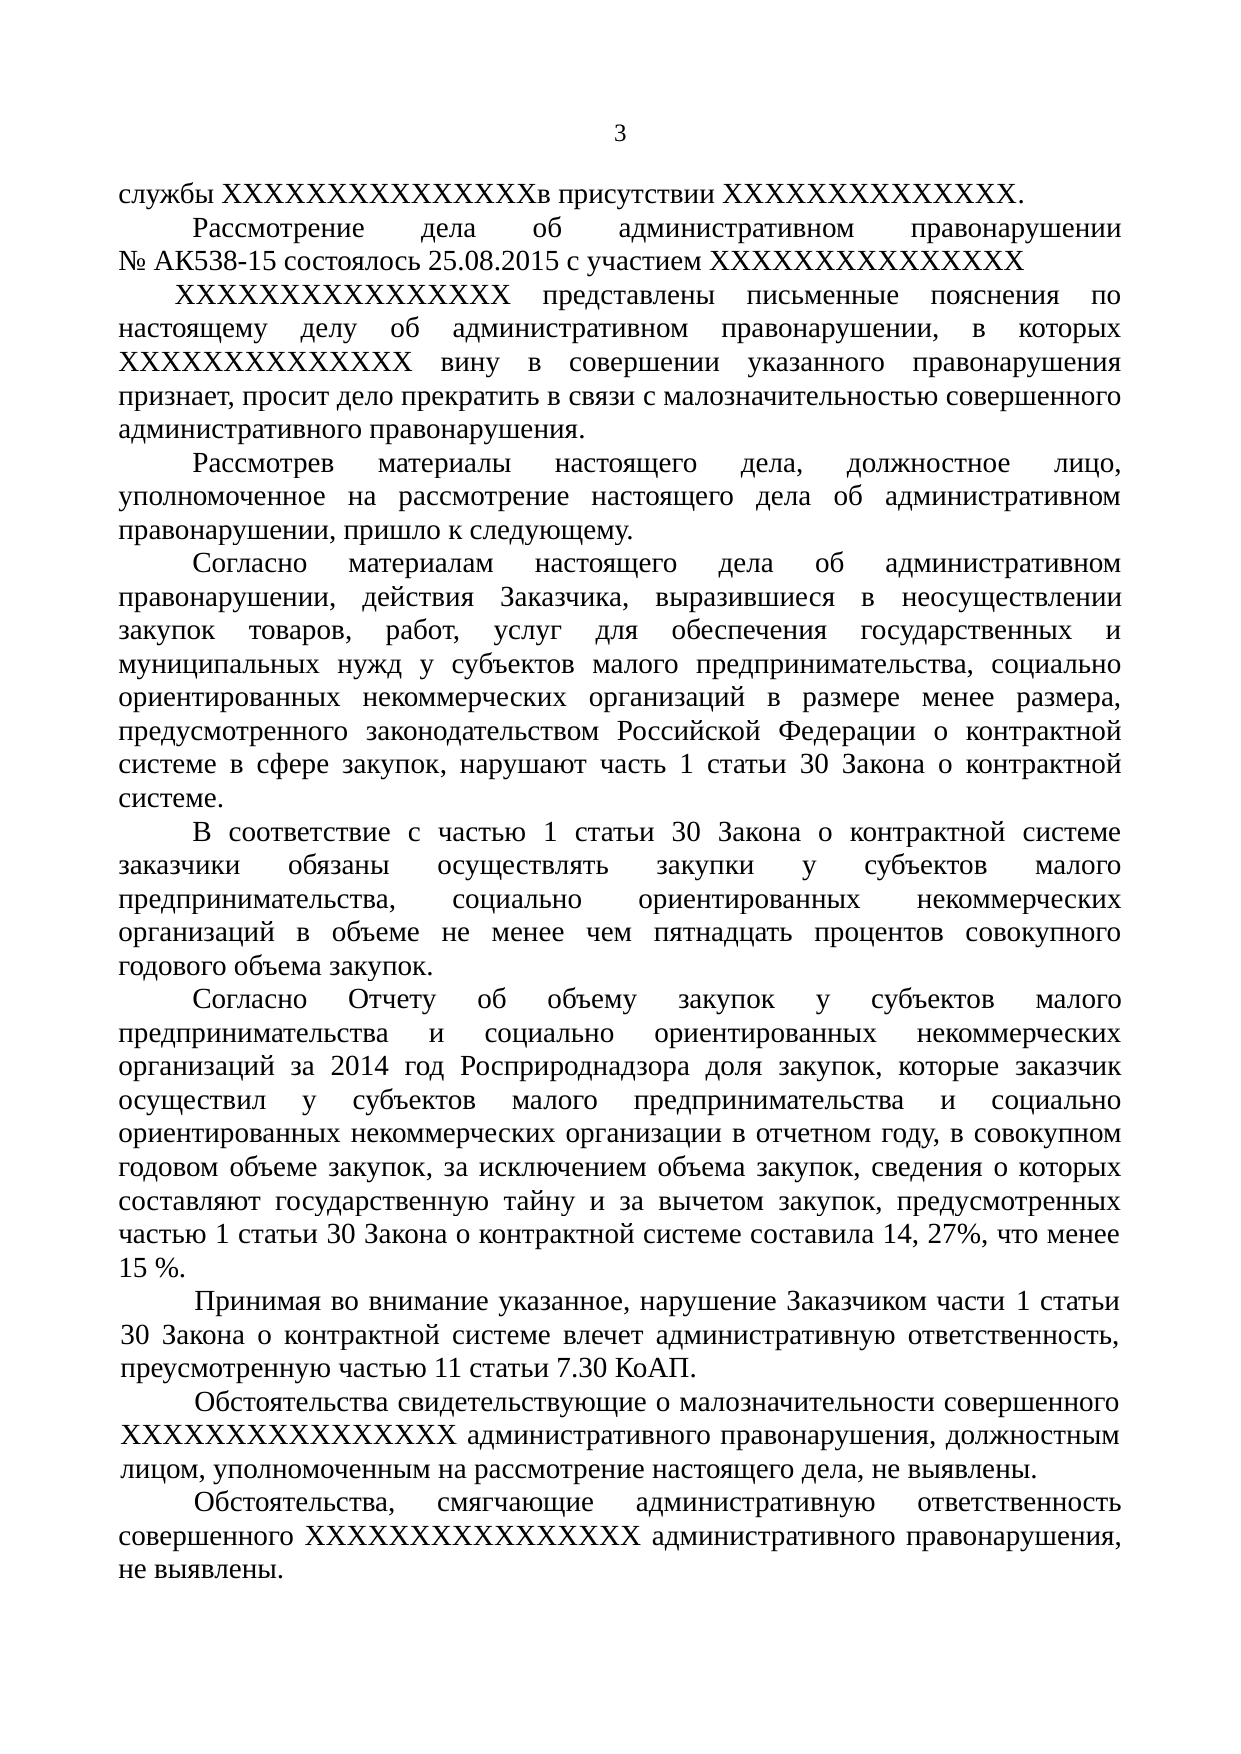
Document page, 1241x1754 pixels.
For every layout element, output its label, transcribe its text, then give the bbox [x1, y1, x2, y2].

text В соответствие с частью 1 статьи 30 Закона о контрактной системе заказчики обязаны осуществлять закупки у субъектов малого предпринимательства, социально ориентированных некоммерческих организаций в объеме не менее чем пятнадцать процентов совокупного годового объема закупок. [118, 814, 1122, 981]
text Рассмотрев материалы настоящего дела, должностное лицо, уполномоченное на рассмотрение настоящего дела об административном правонарушении, пришло к следующему. [118, 445, 1122, 545]
text Обстоятельства, смягчающие административную ответственность совершенного XXXXXXXXXXXXXXXX административного правонарушения, не выявлены. [118, 1484, 1122, 1585]
text Рассмотрение дела об административном правонарушении № АК538-15 состоялось 25.08.2015 с участием XXXXXXXXXXXXXXX [118, 210, 1122, 277]
text Обстоятельства свидетельствующие о малозначительности совершенного XXXXXXXXXXXXXXXX административного правонарушения, должностным лицом, уполномоченным на рассмотрение настоящего дела, не выявлены. [120, 1384, 1120, 1484]
text Согласно материалам настоящего дела об административном правонарушении, действия Заказчика, выразившиеся в неосуществлении закупок товаров, работ, услуг для обеспечения государственных и муниципальных нужд у субъектов малого предпринимательства, социально ориентированных некоммерческих организаций в размере менее размера, предусмотренного законодательством Российской Федерации о контрактной системе в сфере закупок, нарушают часть 1 статьи 30 Закона о контрактной системе. [118, 545, 1122, 814]
text Согласно Отчету об объему закупок у субъектов малого предпринимательства и социально ориентированных некоммерческих организаций за 2014 год Росприроднадзора доля закупок, которые заказчик осуществил у субъектов малого предпринимательства и социально ориентированных некоммерческих организации в отчетном году, в совокупном годовом объеме закупок​, за исключением объема закупок, сведения о которых составляют государственную тайну и за вычетом закупок, предусмотренных частью 1 статьи 30 Закона о контрактной системе составила 14, 27%, что менее 15 %. [118, 981, 1122, 1283]
text Принимая во внимание указанное, нарушение Заказчиком части 1 статьи 30 Закона о контрактной системе влечет административную ответственность, преусмотренную частью 11 статьи 7.30 КоАП. [120, 1283, 1120, 1384]
text службы XXXXXXXXXXXXXXXв присутствии XXXXXXXXXXXXXX. [118, 176, 1122, 210]
text XXXXXXXXXXXXXXXX представлены письменные пояснения по настоящему делу об административном правонарушении, в которых XXXXXXXXXXXXXX вину в совершении указанного правонарушения признает, просит дело прекратить в связи с малозначительностью совершенного административного правонарушения. [118, 277, 1122, 445]
